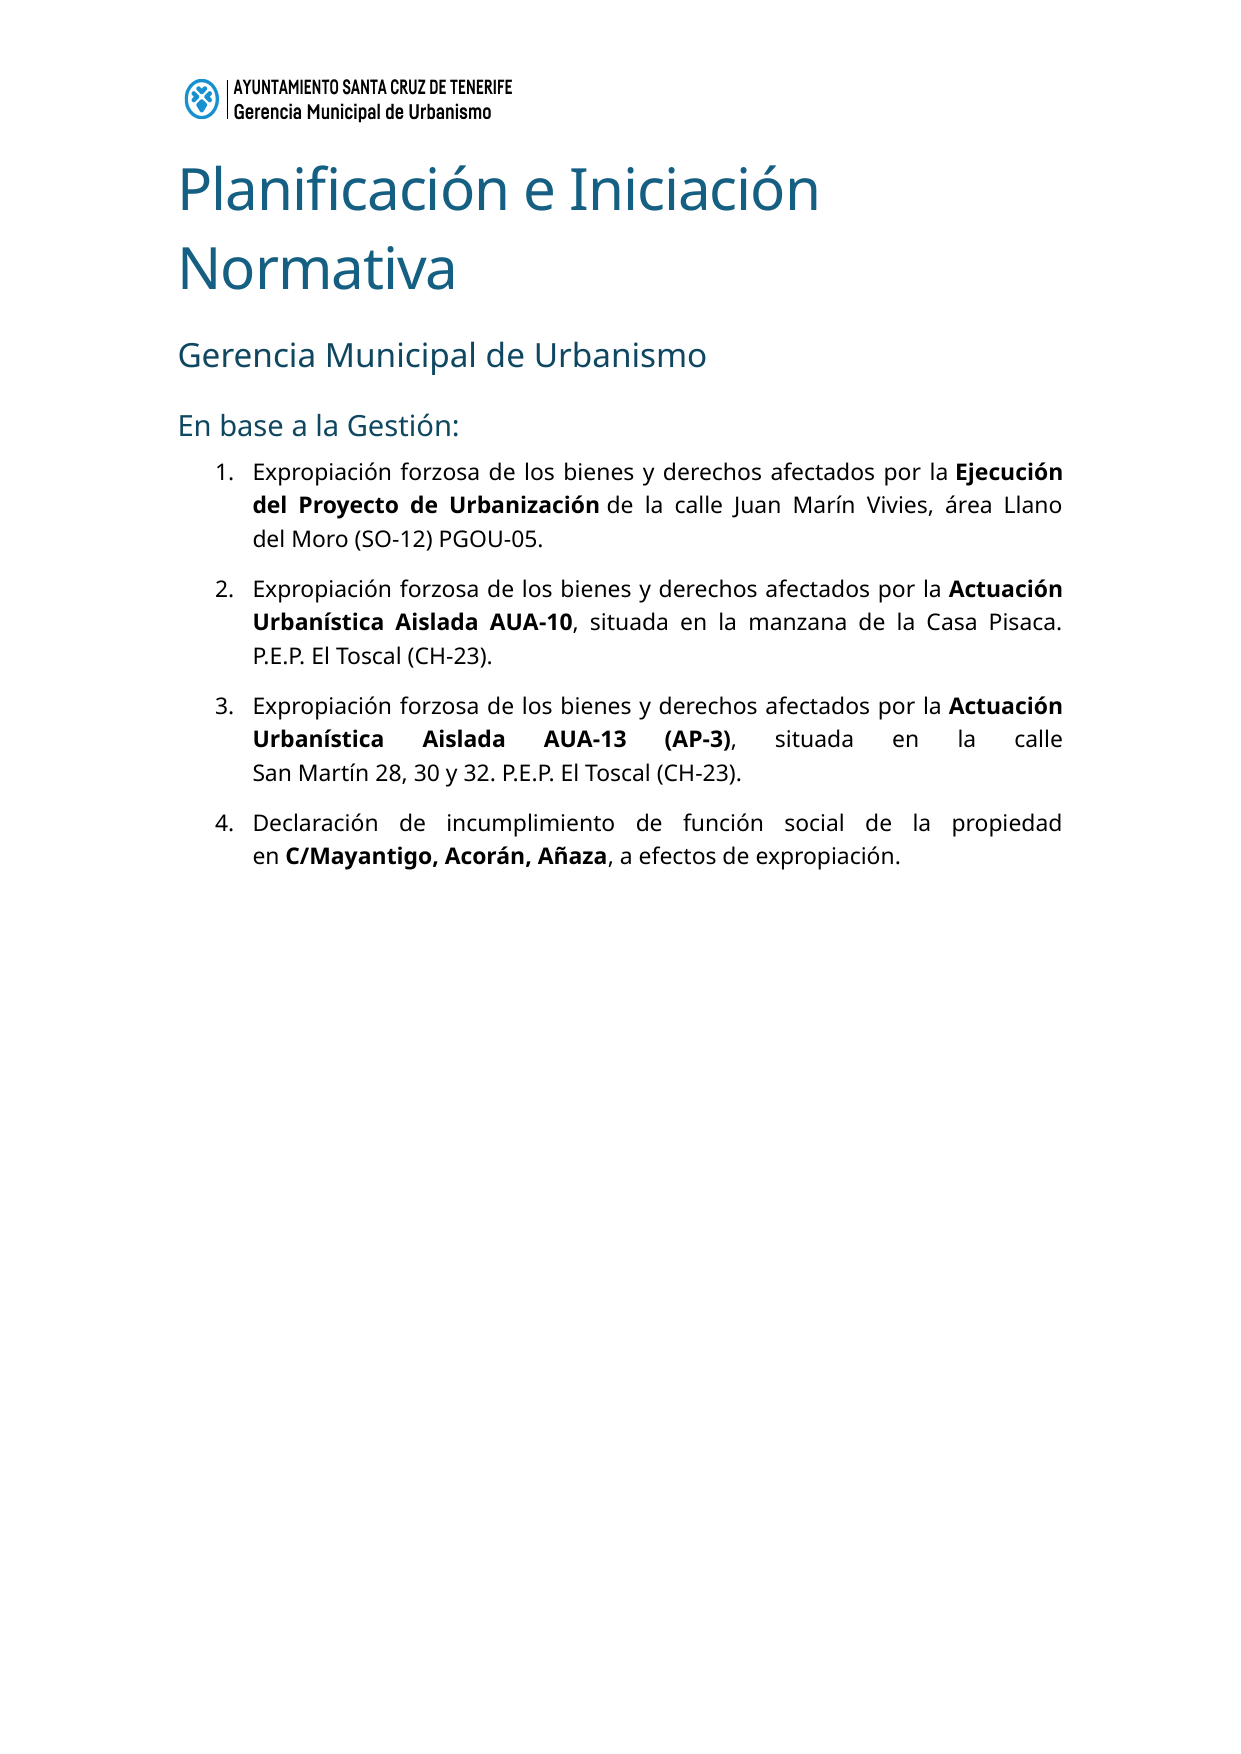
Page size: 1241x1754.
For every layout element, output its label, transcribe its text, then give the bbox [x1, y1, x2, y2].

subtitle En base a la Gestión: [177, 405, 1063, 445]
list Expropiación forzosa de los bienes y derechos afectados por la Actuación Urbanística Aislada AUA‑13 (AP‑3), situada en la calle San Martín 28, 30 y 32. P.E.P. El Toscal (CH‑23). [215, 690, 1063, 788]
subtitle Gerencia Municipal de Urbanismo [177, 332, 1063, 377]
list Expropiación forzosa de los bienes y derechos afectados por la Actuación Urbanística Aislada AUA‑10, situada en la manzana de la Casa Pisaca. P.E.P. El Toscal (CH‑23). [215, 573, 1063, 671]
list Declaración de incumplimiento de función social de la propiedad en C/Mayantigo, Acorán, Añaza, a efectos de expropiación. [215, 807, 1063, 871]
text Planificación e Iniciación Normativa [177, 148, 1063, 307]
list Expropiación forzosa de los bienes y derechos afectados por la Ejecución del Proyecto de Urbanización de la calle Juan Marín Vivies, área Llano del Moro (SO‑12) PGOU‑05. [215, 456, 1063, 554]
